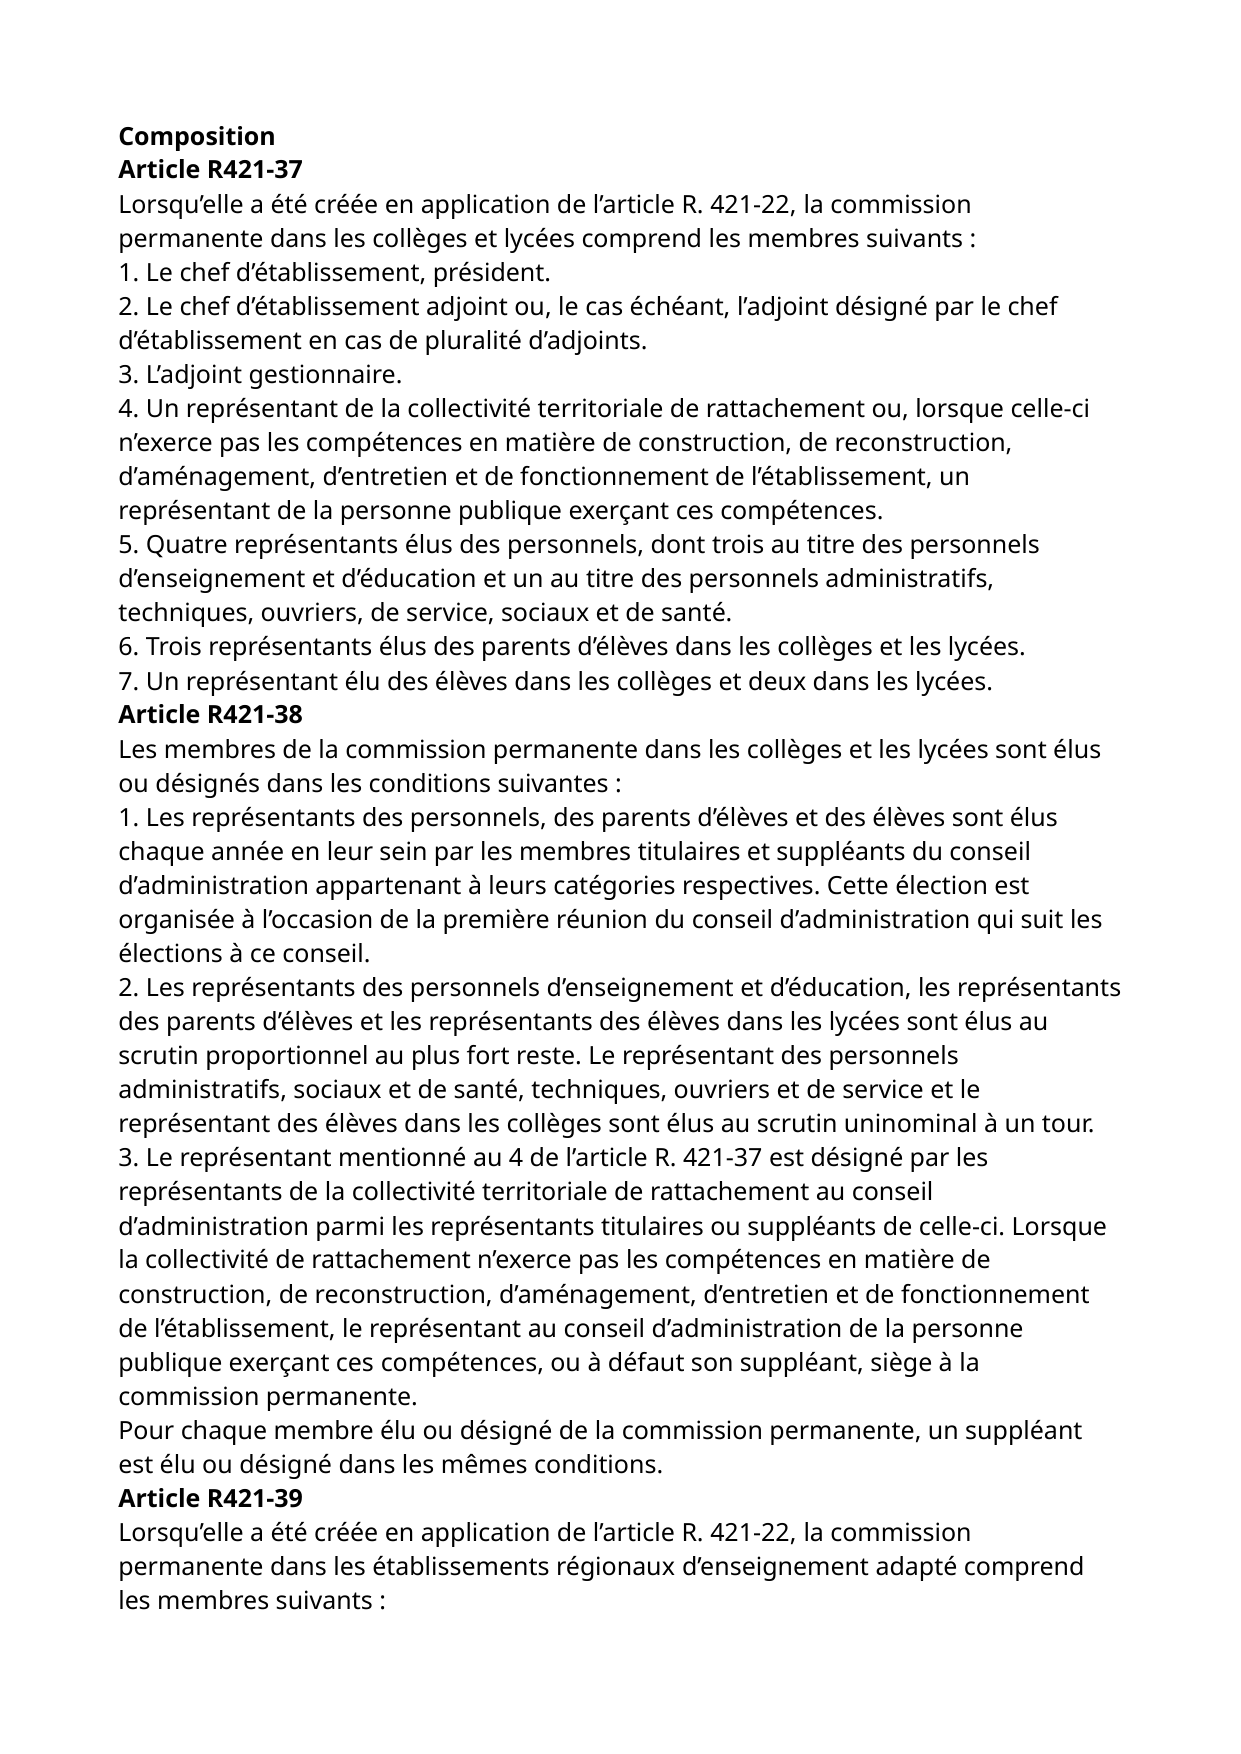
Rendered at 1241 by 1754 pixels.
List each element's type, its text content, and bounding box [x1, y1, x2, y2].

text Lorsqu’elle a été créée en application de l’article R. 421-22, la commission permanente dans les collèges et lycées comprend les membres suivants : [118, 186, 1122, 254]
text 4. Un représentant de la collectivité territoriale de rattachement ou, lorsque celle-ci n’exerce pas les compétences en matière de construction, de reconstruction, d’aménagement, d’entretien et de fonctionnement de l’établissement, un représentant de la personne publique exerçant ces compétences. [118, 391, 1122, 527]
text 2. Le chef d’établissement adjoint ou, le cas échéant, l’adjoint désigné par le chef d’établissement en cas de pluralité d’adjoints. [118, 288, 1122, 357]
text 3. L’adjoint gestionnaire. [118, 357, 1122, 391]
text Article R421-37 [118, 152, 1122, 186]
text Article R421-39 [118, 1481, 1122, 1515]
text 6. Trois représentants élus des parents d’élèves dans les collèges et les lycées. [118, 629, 1122, 663]
text 7. Un représentant élu des élèves dans les collèges et deux dans les lycées. [118, 663, 1122, 697]
text Article R421-38 [118, 697, 1122, 731]
text 1. Le chef d’établissement, président. [118, 254, 1122, 288]
text Composition [118, 118, 1122, 152]
text Les membres de la commission permanente dans les collèges et les lycées sont élus ou désignés dans les conditions suivantes : [118, 731, 1122, 799]
text Pour chaque membre élu ou désigné de la commission permanente, un suppléant est élu ou désigné dans les mêmes conditions. [118, 1412, 1122, 1481]
text 5. Quatre représentants élus des personnels, dont trois au titre des personnels d’enseignement et d’éducation et un au titre des personnels administratifs, techniques, ouvriers, de service, sociaux et de santé. [118, 527, 1122, 629]
text 1. Les représentants des personnels, des parents d’élèves et des élèves sont élus chaque année en leur sein par les membres titulaires et suppléants du conseil d’administration appartenant à leurs catégories respectives. Cette élection est organisée à l’occasion de la première réunion du conseil d’administration qui suit les élections à ce conseil. [118, 799, 1122, 970]
text 2. Les représentants des personnels d’enseignement et d’éducation, les représentants des parents d’élèves et les représentants des élèves dans les lycées sont élus au scrutin proportionnel au plus fort reste. Le représentant des personnels administratifs, sociaux et de santé, techniques, ouvriers et de service et le représentant des élèves dans les collèges sont élus au scrutin uninominal à un tour. [118, 970, 1122, 1140]
text 3. Le représentant mentionné au 4 de l’article R. 421-37 est désigné par les représentants de la collectivité territoriale de rattachement au conseil d’administration parmi les représentants titulaires ou suppléants de celle-ci. Lorsque la collectivité de rattachement n’exerce pas les compétences en matière de construction, de reconstruction, d’aménagement, d’entretien et de fonctionnement de l’établissement, le représentant au conseil d’administration de la personne publique exerçant ces ­compétences, ou à défaut son suppléant, siège à la commission permanente. [118, 1140, 1122, 1412]
text Lorsqu’elle a été créée en application de l’article R. 421-22, la commission permanente dans les établissements régionaux ­d’ensei­gnement adapté comprend les membres suivants : [118, 1515, 1122, 1617]
